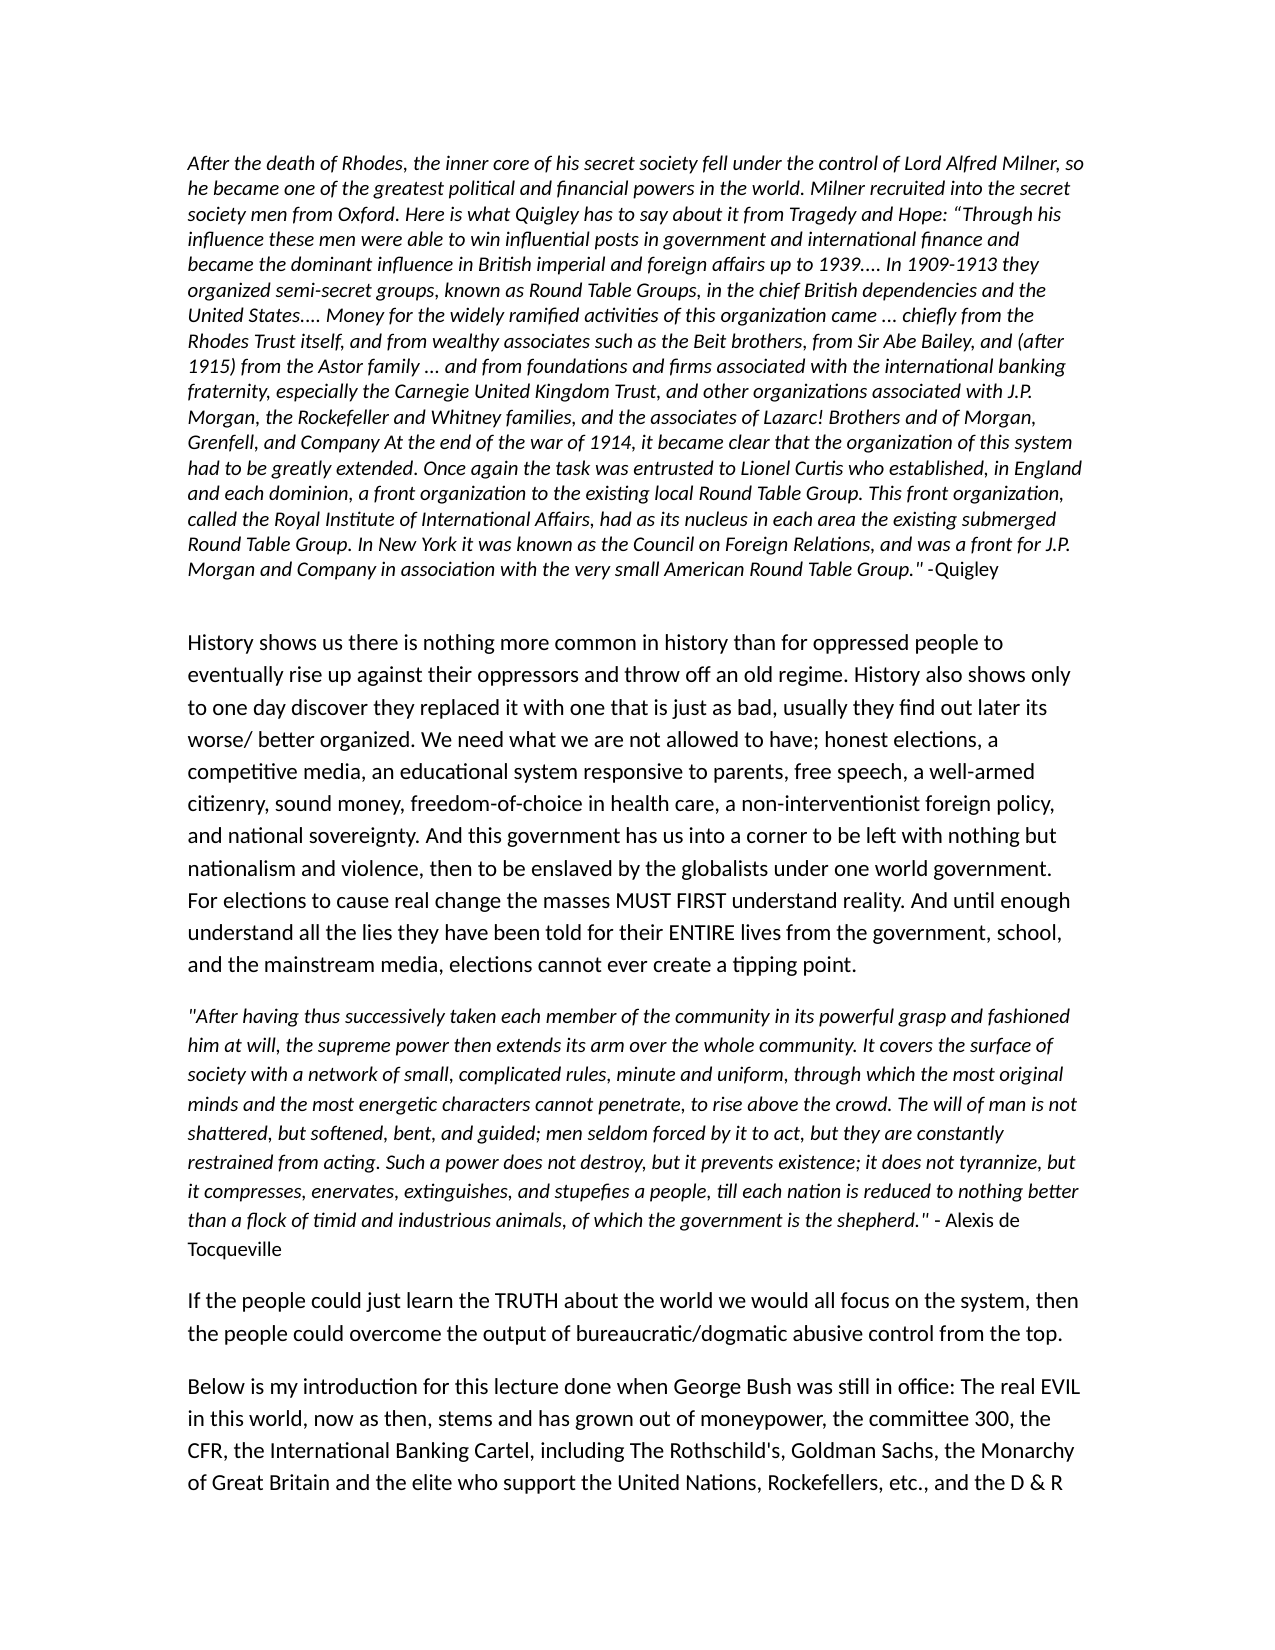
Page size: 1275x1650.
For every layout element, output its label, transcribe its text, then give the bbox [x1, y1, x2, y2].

text If the people could just learn the TRUTH about the world we would all focus on the system, then the people could overcome the output of bureaucratic/dogmatic abusive control from the top. [187, 1287, 1087, 1347]
text Below is my introduction for this lecture done when George Bush was still in office: The real EVIL in this world, now as then, stems and has grown out of moneypower, the committee 300, the CFR, the International Banking Cartel, including The Rothschild's, Goldman Sachs, the Monarchy of Great Britain and the elite who support the United Nations, Rockefellers, etc., and the D & R [187, 1372, 1087, 1496]
text History shows us there is nothing more common in history than for oppressed people to eventually rise up against their oppressors and throw off an old regime. History also shows only to one day discover they replaced it with one that is just as bad, usually they find out later its worse/ better organized. We need what we are not allowed to have; honest elections, a competitive media, an educational system responsive to parents, free speech, a well-armed citizenry, sound money, freedom-of-choice in health care, a non-interventionist foreign policy, and national sovereignty. And this government has us into a corner to be left with nothing but nationalism and violence, then to be enslaved by the globalists under one world government. For elections to cause real change the masses MUST FIRST understand reality. And until enough understand all the lies they have been told for their ENTIRE lives from the government, school, and the mainstream media, elections cannot ever create a tipping point. [187, 628, 1087, 978]
text After the death of Rhodes, the inner core of his secret society fell under the control of Lord Alfred Milner, so he became one of the greatest political and financial powers in the world. Milner recruited into the secret society men from Oxford. Here is what Quigley has to say about it from Tragedy and Hope: “Through his influence these men were able to win influential posts in government and international finance and became the dominant influence in British imperial and foreign affairs up to 1939.... In 1909-1913 they organized semi-secret groups, known as Round Table Groups, in the chief British dependencies and the United States.... Money for the widely ramified activities of this organization came ... chiefly from the Rhodes Trust itself, and from wealthy associates such as the Beit brothers, from Sir Abe Bailey, and (after 1915) from the Astor family ... and from foundations and firms associated with the international banking fraternity, especially the Carnegie United Kingdom Trust, and other organizations associated with J.P. Morgan, the Rockefeller and Whitney families, and the associates of Lazarc! Brothers and of Morgan, Grenfell, and Company At the end of the war of 1914, it became clear that the organization of this system had to be greatly extended. Once again the task was entrusted to Lionel Curtis who established, in England and each dominion, a front organization to the existing local Round Table Group. This front organization, called the Royal Institute of International Affairs, had as its nucleus in each area the existing submerged Round Table Group. In New York it was known as the Council on Foreign Relations, and was a front for J.P. Morgan and Company in association with the very small American Round Table Group." -Quigley [187, 150, 1087, 582]
text "After having thus successively taken each member of the community in its powerful grasp and fashioned him at will, the supreme power then extends its arm over the whole community. It covers the surface of society with a network of small, complicated rules, minute and uniform, through which the most original minds and the most energetic characters cannot penetrate, to rise above the crowd. The will of man is not shattered, but softened, bent, and guided; men seldom forced by it to act, but they are constantly restrained from acting. Such a power does not destroy, but it prevents existence; it does not tyrannize, but it compresses, enervates, extinguishes, and stupefies a people, till each nation is reduced to nothing better than a flock of timid and industrious animals, of which the government is the shepherd." - Alexis de Tocqueville [187, 1003, 1087, 1262]
